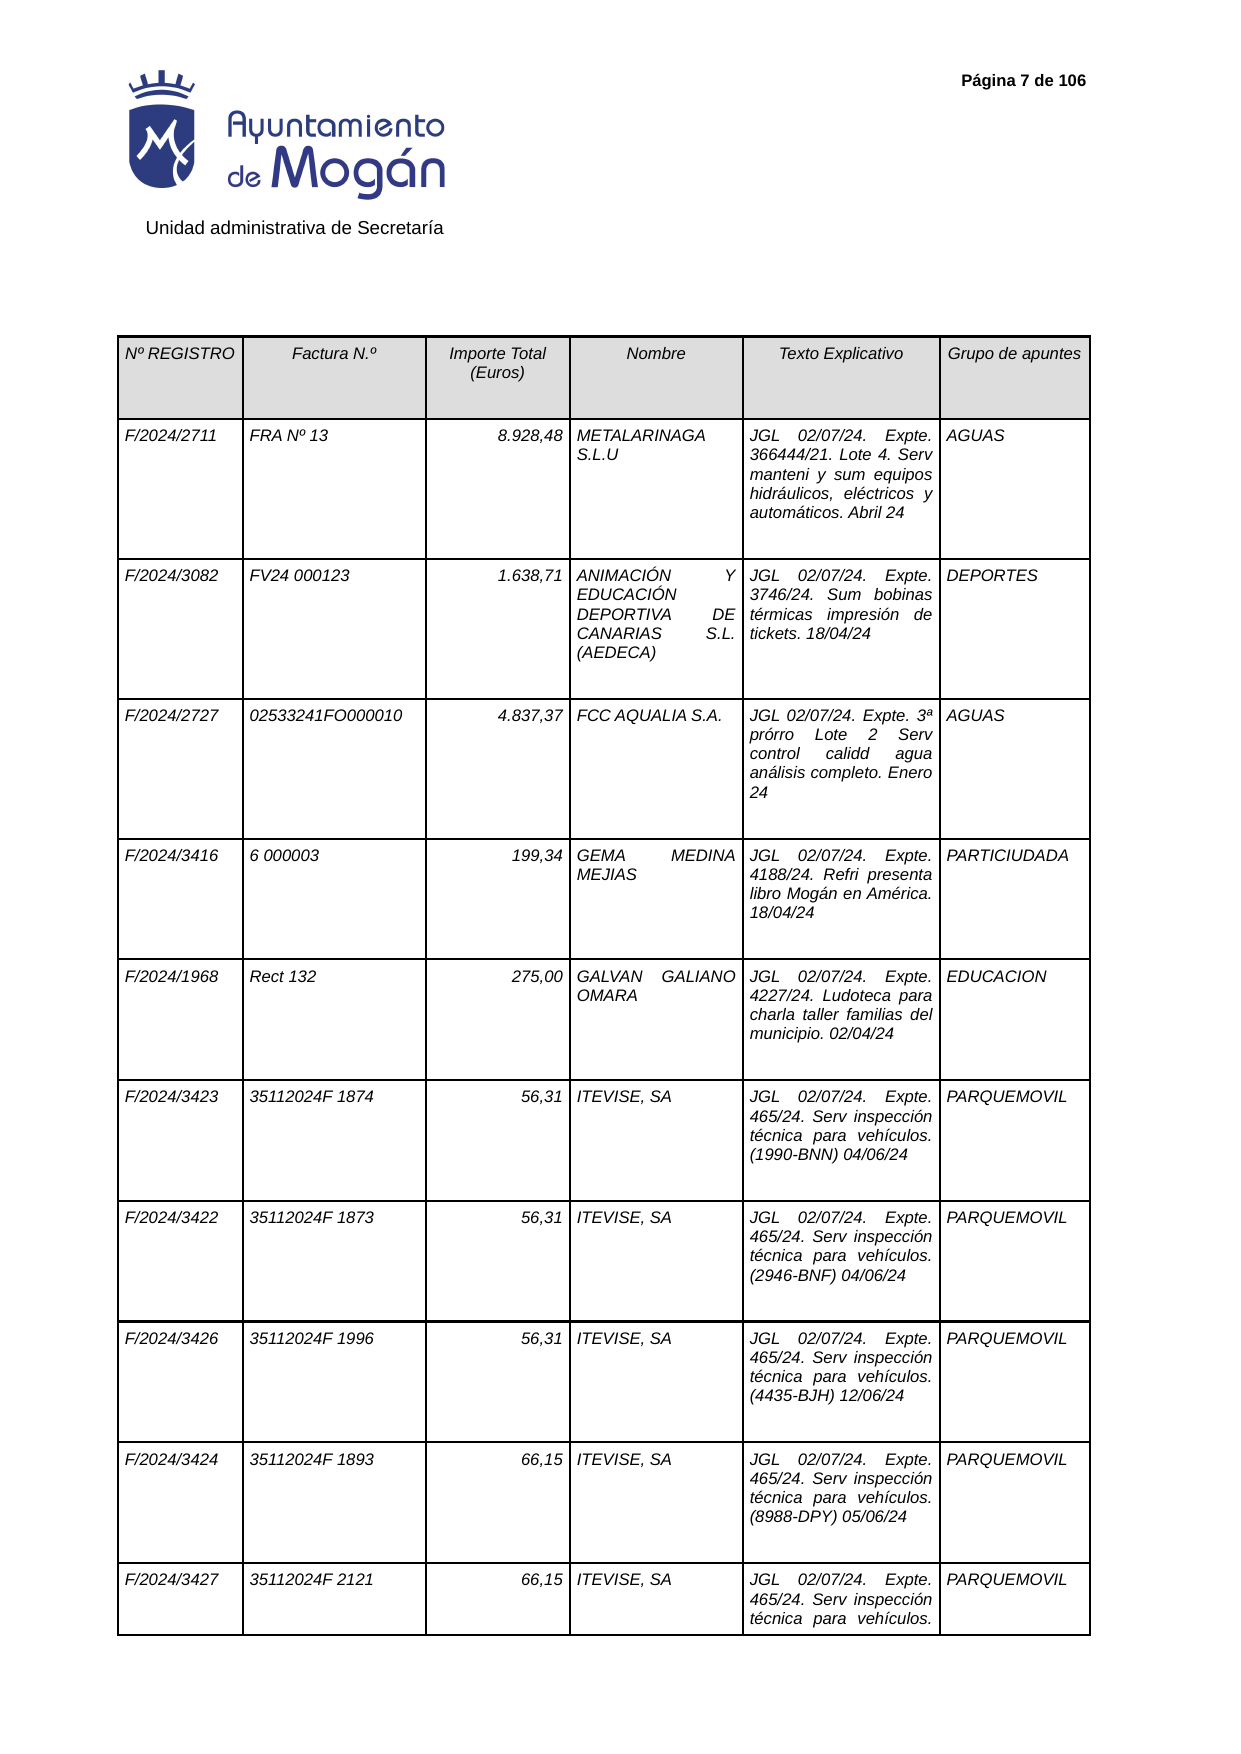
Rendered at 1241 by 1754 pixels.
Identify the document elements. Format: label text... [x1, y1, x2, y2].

table_cell JGL 02/07/24. Expte. 465/24. Serv inspección técnica para vehículos. (4435-BJH) 12/06/24 [744, 1323, 939, 1441]
table_cell FCC AQUALIA S.A. [571, 700, 742, 837]
table_cell 35112024F 2121 [244, 1564, 425, 1634]
table_cell JGL 02/07/24. Expte. 3ª prórro Lote 2 Serv control calidd agua análisis completo. Enero 24 [744, 700, 939, 837]
table_cell F/2024/2711 [119, 420, 242, 558]
table_cell EDUCACION [941, 960, 1089, 1079]
table_header Grupo de apuntes [941, 338, 1089, 418]
table_cell JGL 02/07/24. Expte. 4188/24. Refri presenta libro Mogán en América. 18/04/24 [744, 840, 939, 958]
table_cell DEPORTES [941, 560, 1089, 697]
table_cell ITEVISE, SA [571, 1081, 742, 1199]
table_cell 275,00 [427, 960, 569, 1079]
table_cell JGL 02/07/24. Expte. 465/24. Serv inspección técnica para vehículos. [744, 1564, 939, 1634]
table_cell 35112024F 1996 [244, 1323, 425, 1441]
table_cell PARQUEMOVIL [941, 1202, 1089, 1320]
table_cell 35112024F 1873 [244, 1202, 425, 1320]
table_cell F/2024/3082 [119, 560, 242, 697]
table_cell 56,31 [427, 1202, 569, 1320]
table_cell PARTICIUDADA [941, 840, 1089, 958]
table_cell AGUAS [941, 700, 1089, 837]
table_header Nombre [571, 338, 742, 418]
table_cell F/2024/3416 [119, 840, 242, 958]
table_cell 66,15 [427, 1443, 569, 1562]
table_header Importe Total (Euros) [427, 338, 569, 418]
table_cell ITEVISE, SA [571, 1323, 742, 1441]
table_cell F/2024/3424 [119, 1443, 242, 1562]
table_cell ITEVISE, SA [571, 1564, 742, 1634]
table_header Nº REGISTRO [119, 338, 242, 418]
table_header Factura N.º [244, 338, 425, 418]
table_cell 199,34 [427, 840, 569, 958]
table_cell JGL 02/07/24. Expte. 366444/21. Lote 4. Serv manteni y sum equipos hidráulicos, eléctricos y automáticos. Abril 24 [744, 420, 939, 558]
table_cell ITEVISE, SA [571, 1443, 742, 1562]
table_cell JGL 02/07/24. Expte. 465/24. Serv inspección técnica para vehículos. (8988-DPY) 05/06/24 [744, 1443, 939, 1562]
table_cell 56,31 [427, 1081, 569, 1199]
table_cell 35112024F 1893 [244, 1443, 425, 1562]
table_cell JGL 02/07/24. Expte. 4227/24. Ludoteca para charla taller familias del municipio. 02/04/24 [744, 960, 939, 1079]
table_cell PARQUEMOVIL [941, 1564, 1089, 1634]
table_cell 66,15 [427, 1564, 569, 1634]
table_cell GALVAN GALIANO OMARA [571, 960, 742, 1079]
table_cell Rect 132 [244, 960, 425, 1079]
table_cell FRA Nº 13 [244, 420, 425, 558]
table_cell PARQUEMOVIL [941, 1081, 1089, 1199]
table_cell METALARINAGA S.L.U [571, 420, 742, 558]
table_cell F/2024/1968 [119, 960, 242, 1079]
table_cell JGL 02/07/24. Expte. 465/24. Serv inspección técnica para vehículos. (2946-BNF) 04/06/24 [744, 1202, 939, 1320]
table_cell 4.837,37 [427, 700, 569, 837]
table_cell ITEVISE, SA [571, 1202, 742, 1320]
table_cell 02533241FO000010 [244, 700, 425, 837]
table_cell F/2024/3427 [119, 1564, 242, 1634]
table_cell AGUAS [941, 420, 1089, 558]
table_cell 35112024F 1874 [244, 1081, 425, 1199]
table_cell F/2024/2727 [119, 700, 242, 837]
table_cell F/2024/3426 [119, 1323, 242, 1441]
table_cell 56,31 [427, 1323, 569, 1441]
table_cell 1.638,71 [427, 560, 569, 697]
table_cell GEMA MEDINA MEJIAS [571, 840, 742, 958]
table_cell PARQUEMOVIL [941, 1443, 1089, 1562]
table_cell JGL 02/07/24. Expte. 3746/24. Sum bobinas térmicas impresión de tickets. 18/04/24 [744, 560, 939, 697]
table_cell ANIMACIÓN Y EDUCACIÓN DEPORTIVA DE CANARIAS S.L. (AEDECA) [571, 560, 742, 697]
table_cell 6 000003 [244, 840, 425, 958]
table_cell F/2024/3423 [119, 1081, 242, 1199]
picture [128, 70, 445, 206]
table_header Texto Explicativo [744, 338, 939, 418]
table_cell 8.928,48 [427, 420, 569, 558]
table_cell F/2024/3422 [119, 1202, 242, 1320]
table_cell JGL 02/07/24. Expte. 465/24. Serv inspección técnica para vehículos. (1990-BNN) 04/06/24 [744, 1081, 939, 1199]
table_cell FV24 000123 [244, 560, 425, 697]
table_cell PARQUEMOVIL [941, 1323, 1089, 1441]
